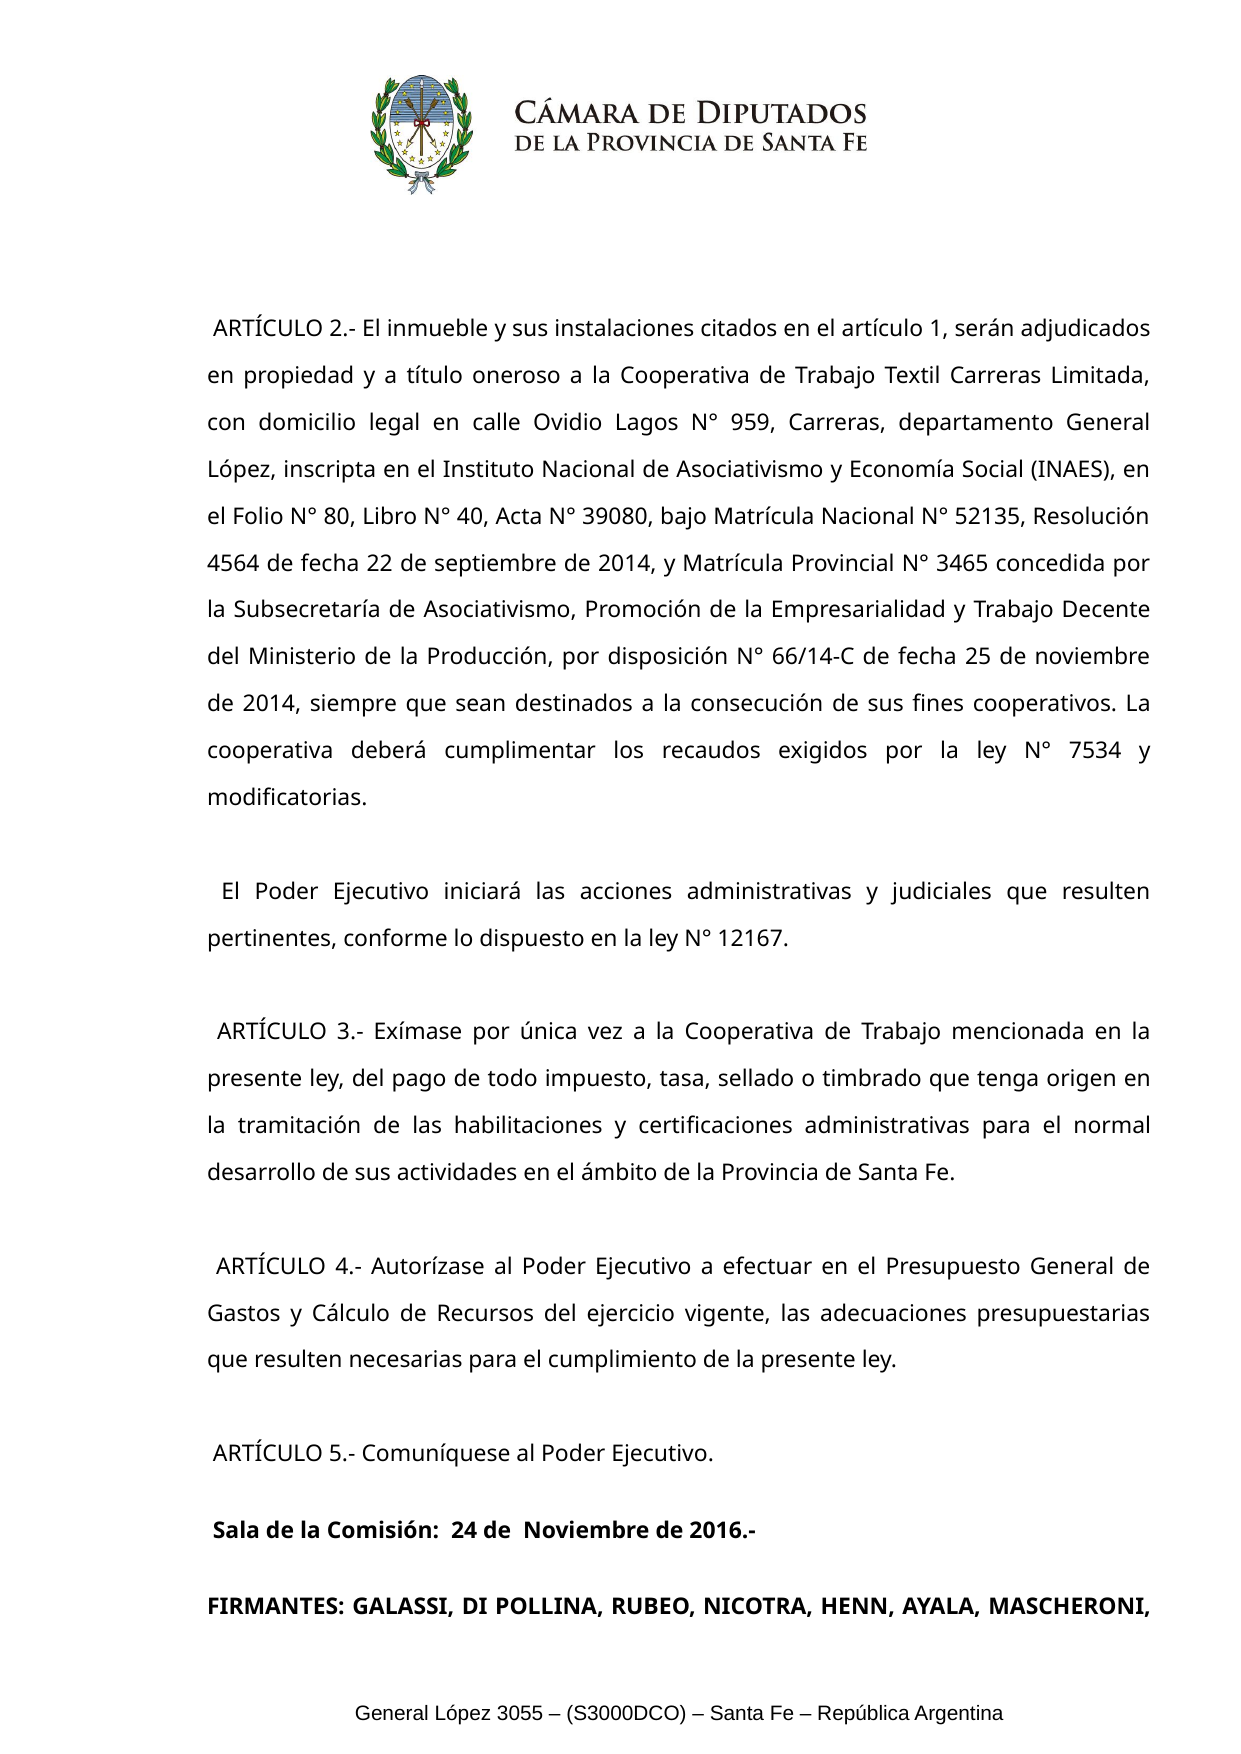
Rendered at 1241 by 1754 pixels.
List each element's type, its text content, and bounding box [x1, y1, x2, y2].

text FIRMANTES: GALASSI, DI POLLINA, RUBEO, NICOTRA, HENN, AYALA, MASCHERONI, [207, 1590, 1152, 1621]
text Sala de la Comisión: 24 de Noviembre de 2016.- [207, 1513, 1152, 1545]
text ARTÍCULO 5.- Comuníquese al Poder Ejecutivo. [207, 1437, 1152, 1468]
picture [370, 75, 867, 199]
text El Poder Ejecutivo iniciará las acciones administrativas y judiciales que resulten pertinentes, conforme lo dispuesto en la ley N° 12167. [207, 875, 1152, 953]
text ARTÍCULO 2.- El inmueble y sus instalaciones citados en el artículo 1, serán adjudicados en propiedad y a título oneroso a la Cooperativa de Trabajo Textil Carreras Limitada, con domicilio legal en calle Ovidio Lagos N° 959, Carreras, departamento General López, inscripta en el Instituto Nacional de Asociativismo y Economía Social (INAES), en el Folio N° 80, Libro N° 40, Acta N° 39080, bajo Matrícula Nacional N° 52135, Resolución 4564 de fecha 22 de septiembre de 2014, y Matrícula Provincial N° 3465 concedida por la Subsecretaría de Asociativismo, Promoción de la Empresarialidad y Trabajo Decente del Ministerio de la Producción, por disposición N° 66/14-C de fecha 25 de noviembre de 2014, siempre que sean destinados a la consecución de sus ﬁnes cooperativos. La cooperativa deberá cumplimentar los recaudos exigidos por la ley N° 7534 y modificatorias. [207, 312, 1152, 812]
text ARTÍCULO 4.- Autorízase al Poder Ejecutivo a efectuar en el Presupuesto General de Gastos y Cálculo de Recursos del ejercicio vigente, las adecuaciones presupuestarias que resulten necesarias para el cumplimiento de la presente ley. [207, 1250, 1152, 1375]
text ARTÍCULO 3.- Exímase por única vez a la Cooperativa de Trabajo mencionada en la presente ley, del pago de todo impuesto, tasa, sellado o timbrado que tenga origen en la tramitación de las habilitaciones y certificaciones administrativas para el normal desarrollo de sus actividades en el ámbito de la Provincia de Santa Fe. [207, 1015, 1152, 1187]
